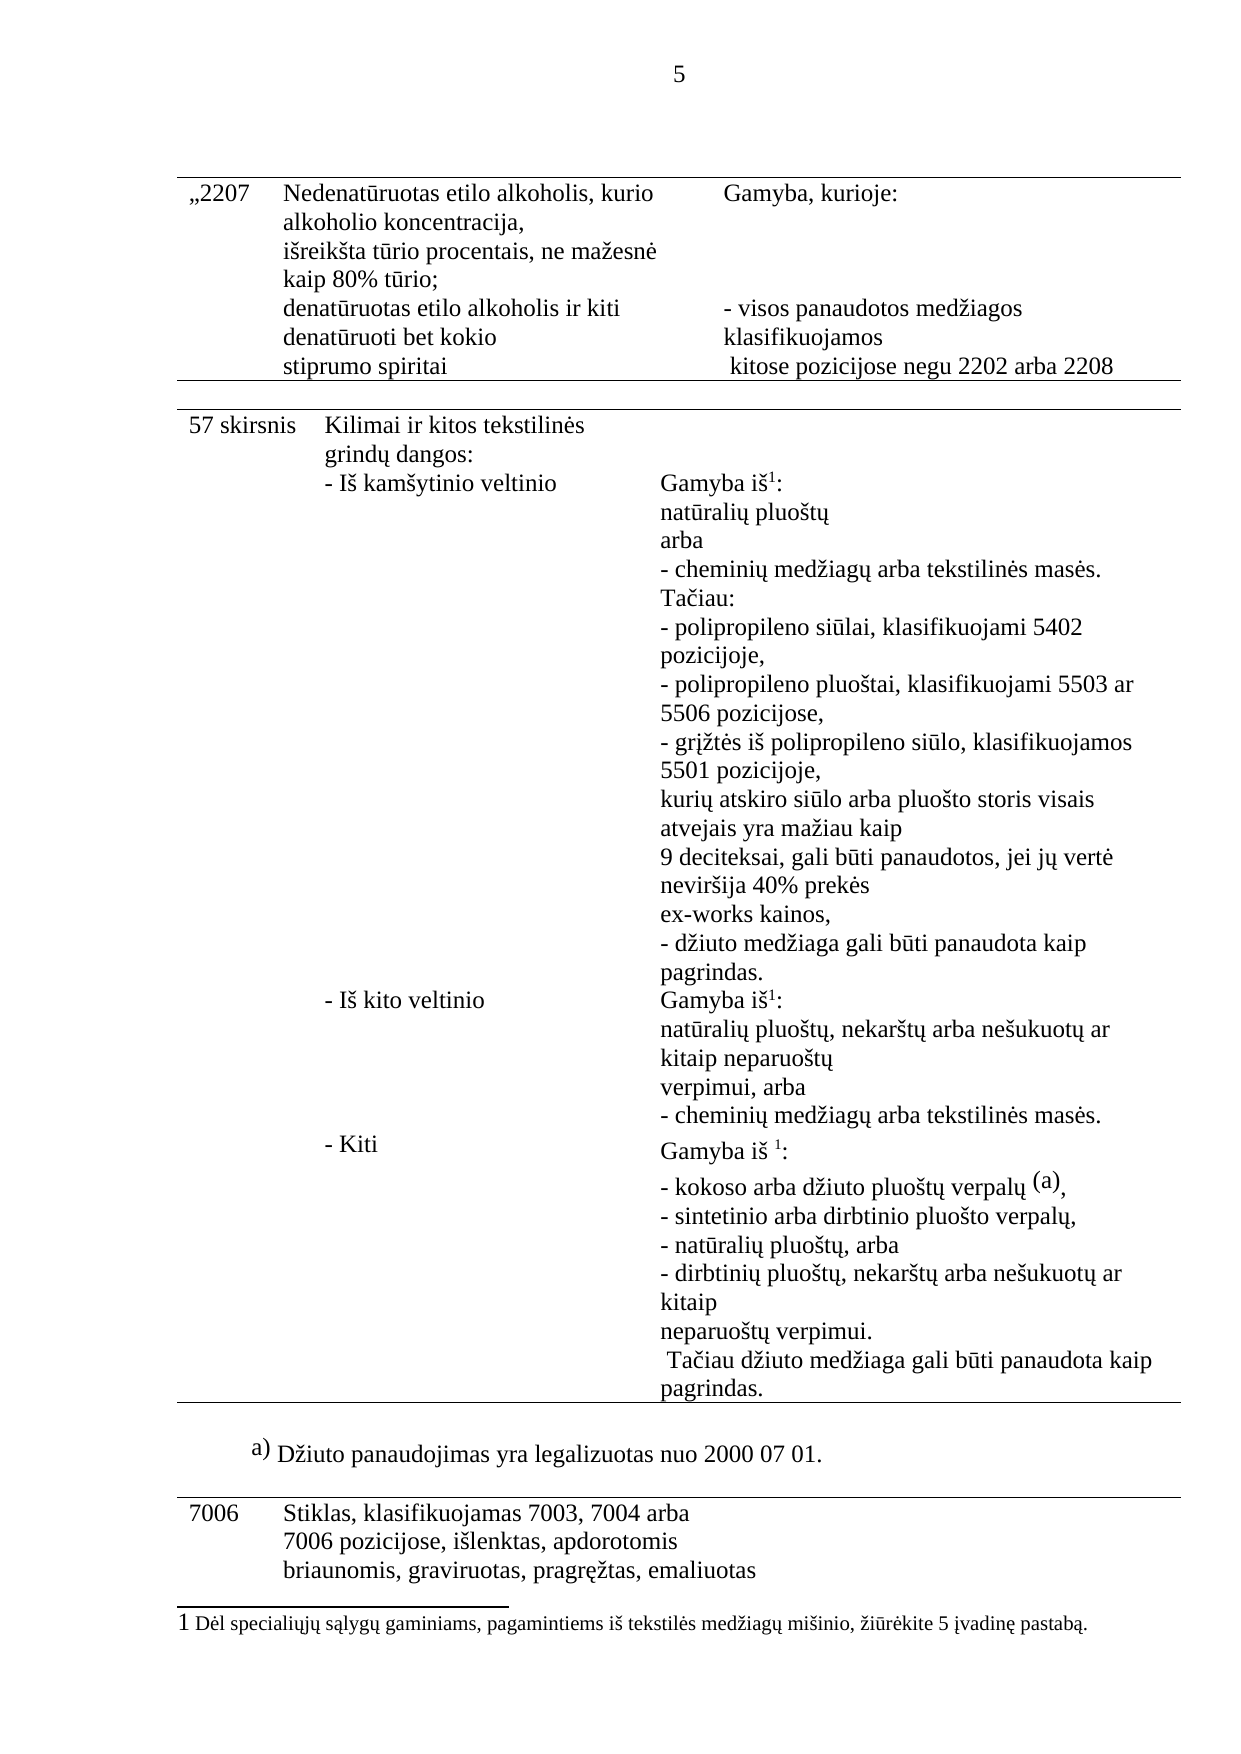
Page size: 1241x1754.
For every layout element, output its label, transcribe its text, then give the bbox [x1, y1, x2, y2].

table_cell [313, 497, 649, 525]
table_cell [177, 899, 313, 928]
table_cell [313, 1316, 649, 1345]
table_cell - polipropileno pluoštai, klasifikuojami 5503 ar 5506 pozicijose, [649, 669, 1181, 727]
table_cell [177, 1165, 313, 1201]
table_cell [177, 1072, 313, 1100]
table_cell kurių atskiro siūlo arba pluošto storis visais atvejais yra mažiau kaip [649, 784, 1181, 842]
table_cell [313, 525, 649, 554]
table_cell [313, 842, 649, 899]
table_cell - polipropileno siūlai, klasifikuojami 5402 pozicijoje, [649, 612, 1181, 669]
table_cell [313, 669, 649, 727]
table_cell - natūralių pluoštų, arba [649, 1230, 1181, 1258]
table_cell 9 deciteksai, gali būti panaudotos, jei jų vertė neviršija 40% prekės [649, 842, 1181, 899]
table_cell išreikšta tūrio procentais, ne mažesnė kaip 80% tūrio; [272, 236, 712, 293]
table_cell natūralių pluoštų [649, 497, 1181, 525]
table_cell - Iš kamšytinio veltinio [313, 468, 649, 497]
table_cell [177, 497, 313, 525]
table_cell Tačiau: [649, 583, 1181, 612]
table_cell [177, 1259, 313, 1316]
table_cell [177, 1129, 313, 1165]
table_cell - grįžtės iš polipropileno siūlo, klasifikuojamos 5501 pozicijoje, [649, 727, 1181, 784]
table_cell [177, 985, 313, 1014]
table_cell [313, 612, 649, 669]
table_cell [177, 1555, 272, 1584]
table_cell - dirbtinių pluoštų, nekarštų arba nešukuotų ar kitaip [649, 1259, 1181, 1316]
table_cell [177, 1201, 313, 1230]
table_cell - Kiti [313, 1129, 649, 1165]
table_cell [177, 293, 272, 351]
table_cell kitose pozicijose negu 2202 arba 2208 [712, 351, 1181, 379]
table_cell [313, 928, 649, 985]
table_cell [313, 1165, 649, 1201]
table_cell [313, 1014, 649, 1072]
table_cell [177, 468, 313, 497]
table_cell [177, 236, 272, 293]
table_cell neparuoštų verpimui. [649, 1316, 1181, 1345]
table_cell - Iš kito veltinio [313, 985, 649, 1014]
table_cell [782, 1526, 1181, 1555]
table_cell [177, 554, 313, 583]
table_cell denatūruotas etilo alkoholis ir kiti denatūruoti bet kokio [272, 293, 712, 351]
text a) Džiuto panaudojimas yra legalizuotas nuo 2000 07 01. [177, 1432, 1181, 1468]
table_cell [177, 727, 313, 784]
table_cell verpimui, arba [649, 1072, 1181, 1100]
table_cell [177, 1526, 272, 1555]
table_header [649, 410, 1181, 468]
table_cell Gamyba iš : [649, 1129, 1181, 1165]
table_cell [177, 1345, 313, 1402]
table_cell [177, 928, 313, 985]
table_cell - kokoso arba džiuto pluoštų verpalų (a), [649, 1165, 1181, 1201]
table_cell [177, 1316, 313, 1345]
table_cell [177, 583, 313, 612]
table_cell [313, 583, 649, 612]
table_cell - visos panaudotos medžiagos klasifikuojamos [712, 293, 1181, 351]
table_cell - cheminių medžiagų arba tekstilinės masės. [649, 1100, 1181, 1129]
table_cell [313, 1072, 649, 1100]
table_cell [313, 1345, 649, 1402]
table_cell [313, 899, 649, 928]
table_cell [177, 1100, 313, 1129]
table_cell [177, 525, 313, 554]
table_header Stiklas, klasifikuojamas 7003, 7004 arba [272, 1498, 782, 1526]
table_cell [177, 612, 313, 669]
table_header „2207 [177, 178, 272, 236]
table_cell [313, 1259, 649, 1316]
table_cell briaunomis, graviruotas, pragręžtas, emaliuotas [272, 1555, 782, 1584]
table_header Gamyba, kurioje: [712, 178, 1181, 236]
table_cell [313, 1201, 649, 1230]
table_cell [177, 669, 313, 727]
table_cell [313, 784, 649, 842]
table_cell - cheminių medžiagų arba tekstilinės masės. [649, 554, 1181, 583]
table_cell 7006 pozicijose, išlenktas, apdorotomis [272, 1526, 782, 1555]
table_cell [313, 1100, 649, 1129]
table_cell Gamyba iš1: [649, 468, 1181, 497]
table_header 57 skirsnis [177, 410, 313, 468]
table_cell [177, 1014, 313, 1072]
table_cell natūralių pluoštų, nekarštų arba nešukuotų ar kitaip neparuoštų [649, 1014, 1181, 1072]
table_header 7006 [177, 1498, 272, 1526]
table_cell [313, 554, 649, 583]
table_cell [177, 842, 313, 899]
table_cell - džiuto medžiaga gali būti panaudota kaip pagrindas. [649, 928, 1181, 985]
table_cell Gamyba iš1: [649, 985, 1181, 1014]
table_header Nedenatūruotas etilo alkoholis, kurio alkoholio koncentracija, [272, 178, 712, 236]
table_cell [177, 351, 272, 379]
table_cell [177, 1230, 313, 1258]
table_cell Tačiau džiuto medžiaga gali būti panaudota kaip pagrindas. [649, 1345, 1181, 1402]
table_cell arba [649, 525, 1181, 554]
table_cell [177, 784, 313, 842]
table_cell ex-works kainos, [649, 899, 1181, 928]
table_header Kilimai ir kitos tekstilinės grindų dangos: [313, 410, 649, 468]
table_cell [712, 236, 1181, 293]
table_cell - sintetinio arba dirbtinio pluošto verpalų, [649, 1201, 1181, 1230]
table_cell [782, 1555, 1181, 1584]
table_cell [313, 1230, 649, 1258]
table_cell [313, 727, 649, 784]
table_header [782, 1498, 1181, 1526]
table_cell stiprumo spiritai [272, 351, 712, 379]
